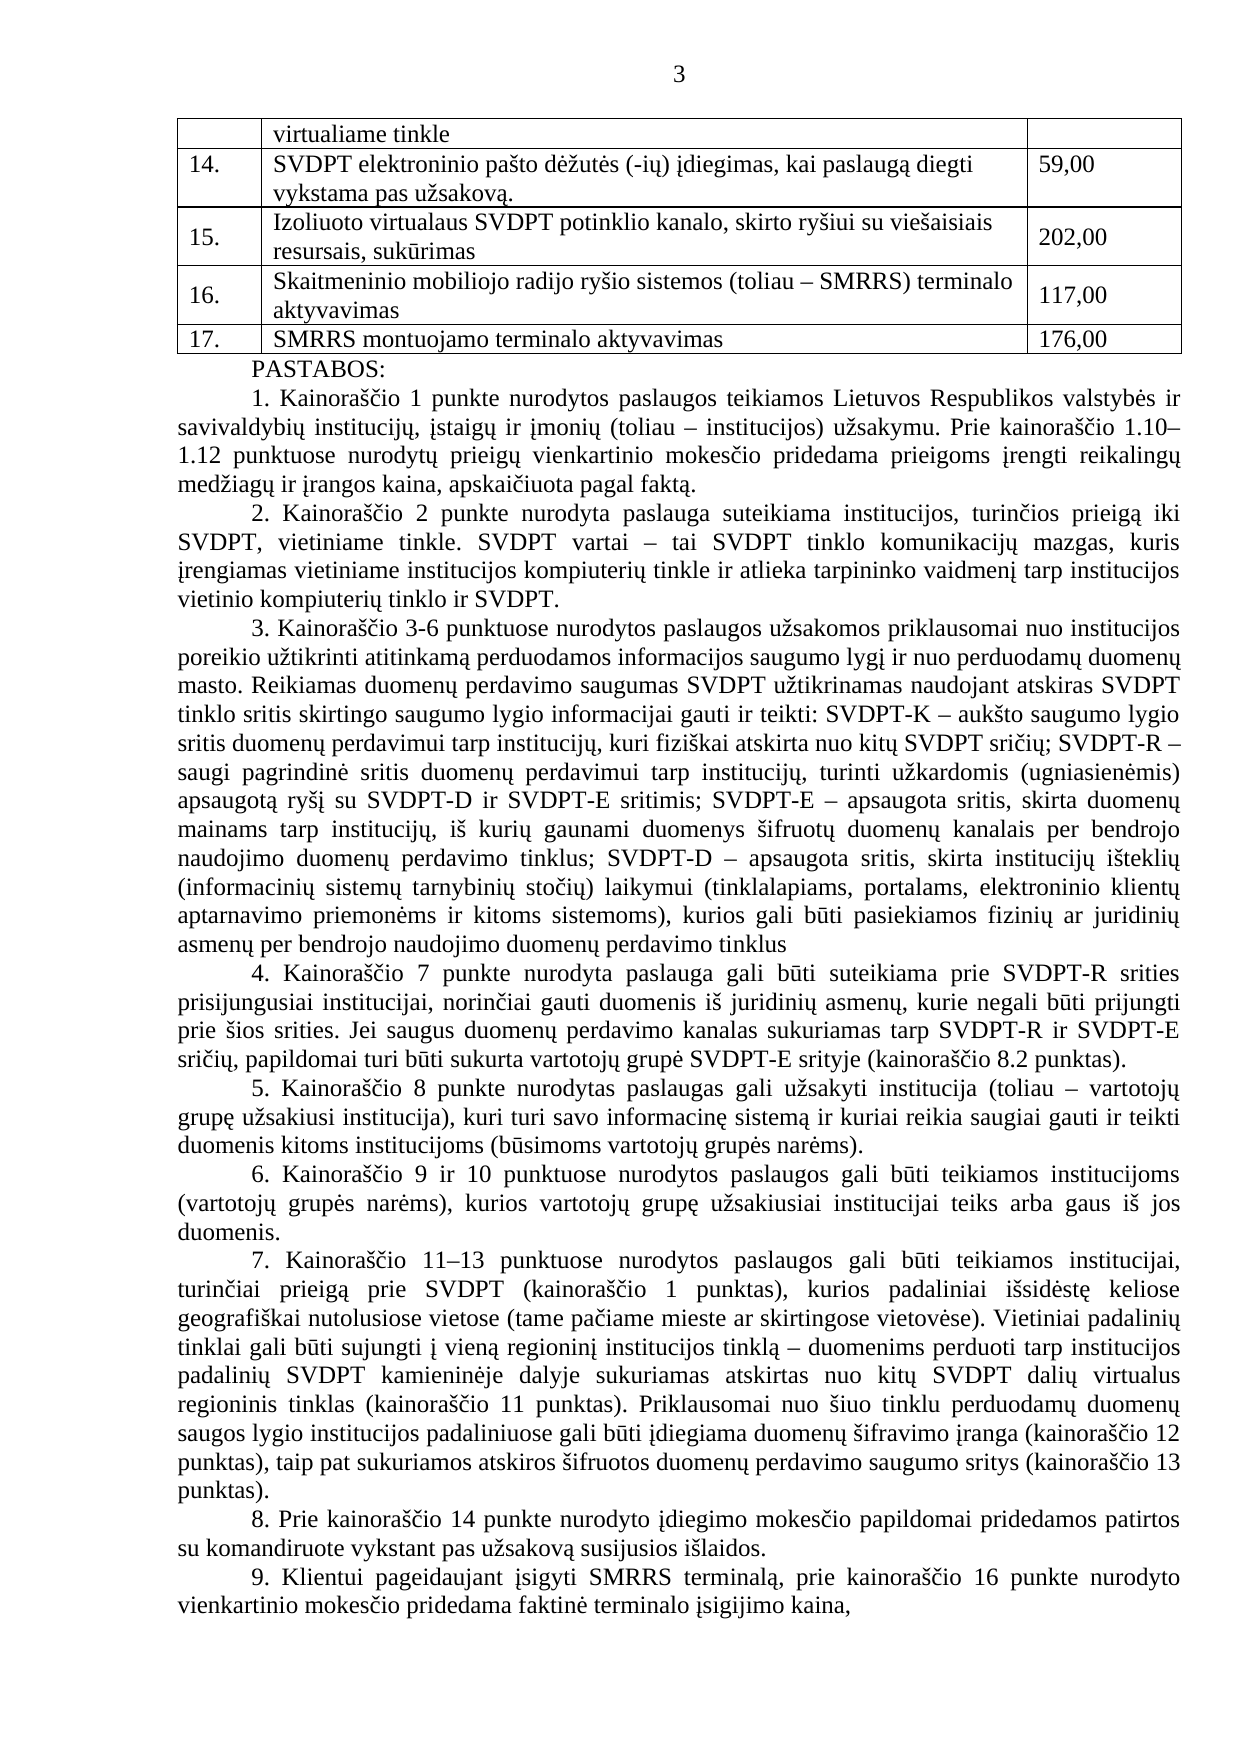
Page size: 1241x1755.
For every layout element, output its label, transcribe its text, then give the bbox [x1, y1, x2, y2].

table_cell 16. [178, 266, 261, 323]
text 8. Prie kainoraščio 14 punkte nurodyto įdiegimo mokesčio papildomai pridedamos patirtos su komandiruote vykstant pas užsakovą susijusios išlaidos. [177, 1504, 1181, 1562]
table_cell [1028, 119, 1181, 148]
table_cell SVDPT elektroninio pašto dėžutės (-ių) įdiegimas, kai paslaugą diegti vykstama pas užsakovą. [262, 149, 1027, 206]
table_cell virtualiame tinkle [262, 119, 1027, 148]
text 3. Kainoraščio 3-6 punktuose nurodytos paslaugos užsakomos priklausomai nuo institucijos poreikio užtikrinti atitinkamą perduodamos informacijos saugumo lygį ir nuo perduodamų duomenų masto. Reikiamas duomenų perdavimo saugumas SVDPT užtikrinamas naudojant atskiras SVDPT tinklo sritis skirtingo saugumo lygio informacijai gauti ir teikti: SVDPT-K – aukšto saugumo lygio sritis duomenų perdavimui tarp institucijų, kuri fiziškai atskirta nuo kitų SVDPT sričių; SVDPT-R – saugi pagrindinė sritis duomenų perdavimui tarp institucijų, turinti užkardomis (ugniasienėmis) apsaugotą ryšį su SVDPT-D ir SVDPT-E sritimis; SVDPT-E – apsaugota sritis, skirta duomenų mainams tarp institucijų, iš kurių gaunami duomenys šifruotų duomenų kanalais per bendrojo naudojimo duomenų perdavimo tinklus; SVDPT-D – apsaugota sritis, skirta institucijų išteklių (informacinių sistemų tarnybinių stočių) laikymui (tinklalapiams, portalams, elektroninio klientų aptarnavimo priemonėms ir kitoms sistemoms), kurios gali būti pasiekiamos fizinių ar juridinių asmenų per bendrojo naudojimo duomenų perdavimo tinklus [177, 613, 1181, 958]
table_cell Skaitmeninio mobiliojo radijo ryšio sistemos (toliau – SMRRS) terminalo aktyvavimas [262, 266, 1027, 323]
text PASTABOS: [177, 354, 1181, 383]
table_cell 15. [178, 208, 261, 265]
text 2. Kainoraščio 2 punkte nurodyta paslauga suteikiama institucijos, turinčios prieigą iki SVDPT, vietiniame tinkle. SVDPT vartai – tai SVDPT tinklo komunikacijų mazgas, kuris įrengiamas vietiniame institucijos kompiuterių tinkle ir atlieka tarpininko vaidmenį tarp institucijos vietinio kompiuterių tinklo ir SVDPT. [177, 498, 1181, 613]
table_cell 202,00 [1028, 208, 1181, 265]
table_cell 17. [178, 325, 261, 353]
table_cell Izoliuoto virtualaus SVDPT potinklio kanalo, skirto ryšiui su viešaisiais resursais, sukūrimas [262, 208, 1027, 265]
text 6. Kainoraščio 9 ir 10 punktuose nurodytos paslaugos gali būti teikiamos institucijoms (vartotojų grupės narėms), kurios vartotojų grupę užsakiusiai institucijai teiks arba gaus iš jos duomenis. [177, 1159, 1181, 1246]
table_cell 59,00 [1028, 149, 1181, 206]
text 1. Kainoraščio 1 punkte nurodytos paslaugos teikiamos Lietuvos Respublikos valstybės ir savivaldybių institucijų, įstaigų ir įmonių (toliau – institucijos) užsakymu. Prie kainoraščio 1.10–1.12 punktuose nurodytų prieigų vienkartinio mokesčio pridedama prieigoms įrengti reikalingų medžiagų ir įrangos kaina, apskaičiuota pagal faktą. [177, 383, 1181, 498]
text 7. Kainoraščio 11–13 punktuose nurodytos paslaugos gali būti teikiamos institucijai, turinčiai prieigą prie SVDPT (kainoraščio 1 punktas), kurios padaliniai išsidėstę keliose geografiškai nutolusiose vietose (tame pačiame mieste ar skirtingose vietovėse). Vietiniai padalinių tinklai gali būti sujungti į vieną regioninį institucijos tinklą – duomenims perduoti tarp institucijos padalinių SVDPT kamieninėje dalyje sukuriamas atskirtas nuo kitų SVDPT dalių virtualus regioninis tinklas (kainoraščio 11 punktas). Priklausomai nuo šiuo tinklu perduodamų duomenų saugos lygio institucijos padaliniuose gali būti įdiegiama duomenų šifravimo įranga (kainoraščio 12 punktas), taip pat sukuriamos atskiros šifruotos duomenų perdavimo saugumo sritys (kainoraščio 13 punktas). [177, 1246, 1181, 1504]
table_cell 14. [178, 149, 261, 206]
table_cell [178, 119, 261, 148]
text 4. Kainoraščio 7 punkte nurodyta paslauga gali būti suteikiama prie SVDPT-R srities prisijungusiai institucijai, norinčiai gauti duomenis iš juridinių asmenų, kurie negali būti prijungti prie šios srities. Jei saugus duomenų perdavimo kanalas sukuriamas tarp SVDPT-R ir SVDPT-E sričių, papildomai turi būti sukurta vartotojų grupė SVDPT-E srityje (kainoraščio 8.2 punktas). [177, 958, 1181, 1073]
table_cell 176,00 [1028, 325, 1181, 353]
text 5. Kainoraščio 8 punkte nurodytas paslaugas gali užsakyti institucija (toliau – vartotojų grupę užsakiusi institucija), kuri turi savo informacinę sistemą ir kuriai reikia saugiai gauti ir teikti duomenis kitoms institucijoms (būsimoms vartotojų grupės narėms). [177, 1073, 1181, 1159]
table_cell 117,00 [1028, 266, 1181, 323]
text 9. Klientui pageidaujant įsigyti SMRRS terminalą, prie kainoraščio 16 punkte nurodyto vienkartinio mokesčio pridedama faktinė terminalo įsigijimo kaina, [177, 1562, 1181, 1619]
table_cell SMRRS montuojamo terminalo aktyvavimas [262, 325, 1027, 353]
